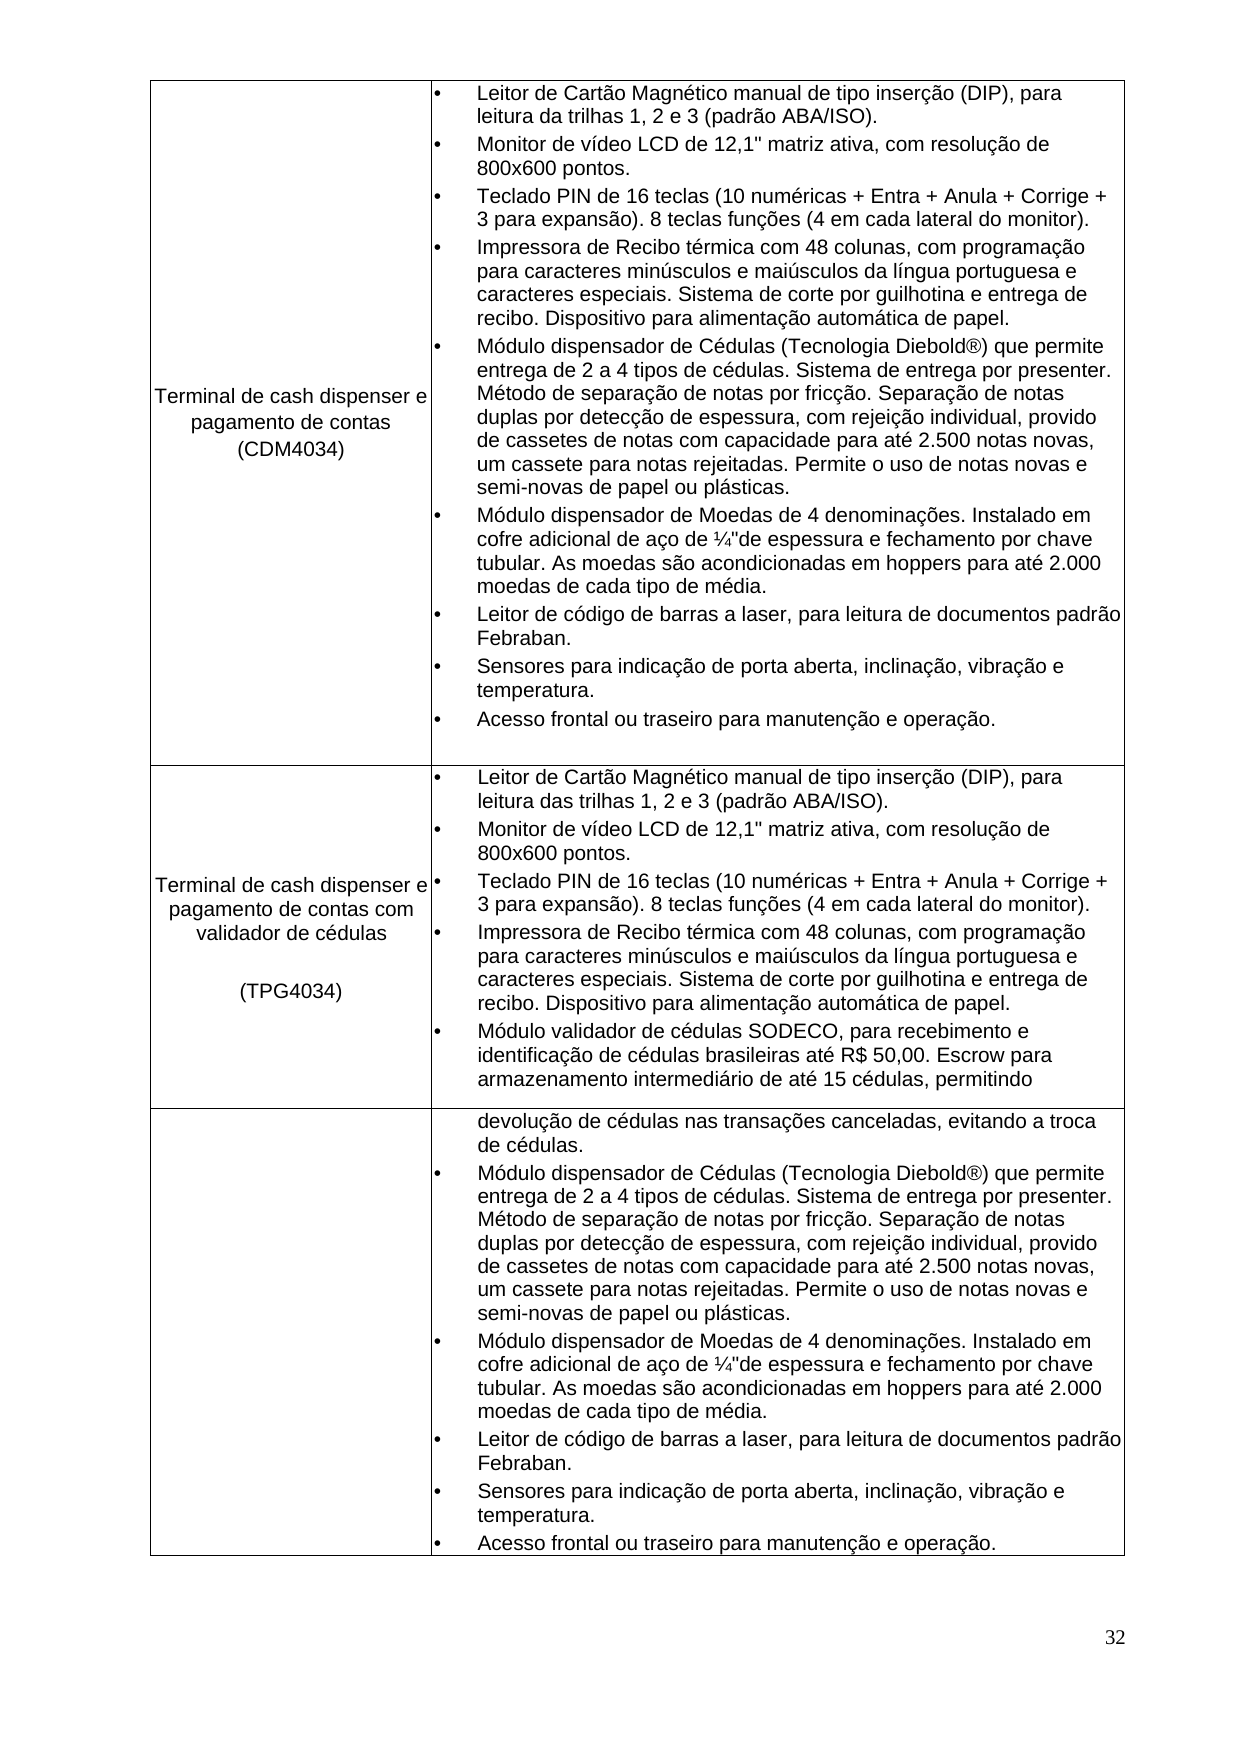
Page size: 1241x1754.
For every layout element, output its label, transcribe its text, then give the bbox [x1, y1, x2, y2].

table_cell Leitor de Cartão Magnético manual de tipo inserção (DIP), para leitura das trilhas 1, 2 e 3 (padrão ABA/ISO). Monitor de vídeo LCD de 12,1" matriz ativa, com resolução de 800x600 pontos. Teclado PIN de 16 teclas (10 numéricas + Entra + Anula + Corrige + 3 para expansão). 8 teclas funções (4 em cada lateral do monitor). Impressora de Recibo térmica com 48 colunas, com programação para caracteres minúsculos e maiúsculos da língua portuguesa e caracteres especiais. Sistema de corte por guilhotina e entrega de recibo. Dispositivo para alimentação automática de papel. Módulo validador de cédulas SODECO, para recebimento e identificação de cédulas brasileiras até R$ 50,00. Escrow para armazenamento intermediário de até 15 cédulas, permitindo [432, 766, 1124, 1108]
table_cell devolução de cédulas nas transações canceladas, evitando a troca de cédulas. Módulo dispensador de Cédulas (Tecnologia Diebold®) que permite entrega de 2 a 4 tipos de cédulas. Sistema de entrega por presenter. Método de separação de notas por fricção. Separação de notas duplas por detecção de espessura, com rejeição individual, provido de cassetes de notas com capacidade para até 2.500 notas novas, um cassete para notas rejeitadas. Permite o uso de notas novas e semi-novas de papel ou plásticas. Módulo dispensador de Moedas de 4 denominações. Instalado em cofre adicional de aço de ¼"de espessura e fechamento por chave tubular. As moedas são acondicionadas em hoppers para até 2.000 moedas de cada tipo de média. Leitor de código de barras a laser, para leitura de documentos padrão Febraban. Sensores para indicação de porta aberta, inclinação, vibração e temperatura. Acesso frontal ou traseiro para manutenção e operação. [432, 1109, 1124, 1555]
table_cell Leitor de Cartão Magnético manual de tipo inserção (DIP), para leitura da trilhas 1, 2 e 3 (padrão ABA/ISO). Monitor de vídeo LCD de 12,1" matriz ativa, com resolução de 800x600 pontos. Teclado PIN de 16 teclas (10 numéricas + Entra + Anula + Corrige + 3 para expansão). 8 teclas funções (4 em cada lateral do monitor). Impressora de Recibo térmica com 48 colunas, com programação para caracteres minúsculos e maiúsculos da língua portuguesa e caracteres especiais. Sistema de corte por guilhotina e entrega de recibo. Dispositivo para alimentação automática de papel. Módulo dispensador de Cédulas (Tecnologia Diebold®) que permite entrega de 2 a 4 tipos de cédulas. Sistema de entrega por presenter. Método de separação de notas por fricção. Separação de notas duplas por detecção de espessura, com rejeição individual, provido de cassetes de notas com capacidade para até 2.500 notas novas, um cassete para notas rejeitadas. Permite o uso de notas novas e semi-novas de papel ou plásticas. Módulo dispensador de Moedas de 4 denominações. Instalado em cofre adicional de aço de ¼"de espessura e fechamento por chave tubular. As moedas são acondicionadas em hoppers para até 2.000 moedas de cada tipo de média. Leitor de código de barras a laser, para leitura de documentos padrão Febraban. Sensores para indicação de porta aberta, inclinação, vibração e temperatura. Acesso frontal ou traseiro para manutenção e operação. [432, 81, 1124, 765]
table_cell Terminal de cash dispenser e pagamento de contas (CDM4034) [151, 81, 431, 765]
table_cell [151, 1109, 431, 1555]
table_cell Terminal de cash dispenser e pagamento de contas com validador de cédulas (TPG4034) [151, 766, 431, 1108]
